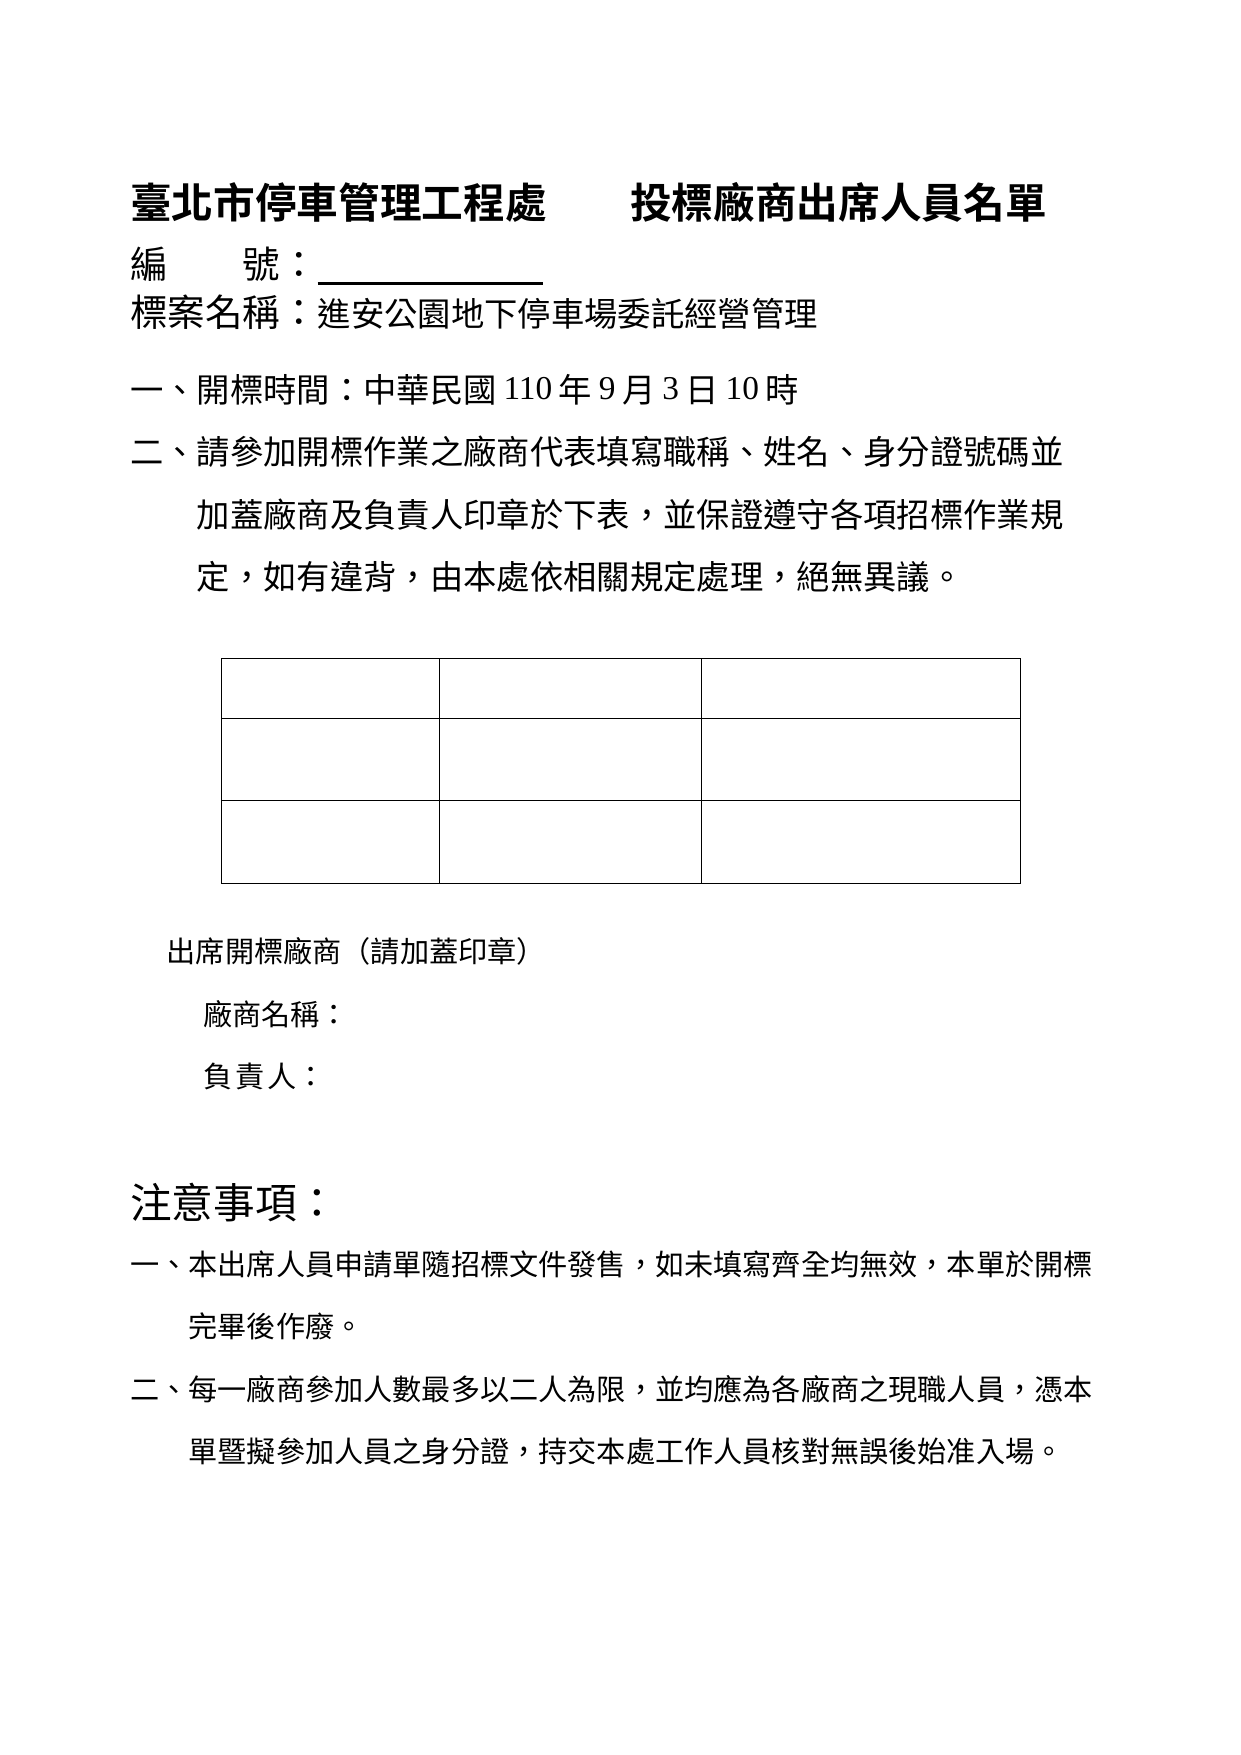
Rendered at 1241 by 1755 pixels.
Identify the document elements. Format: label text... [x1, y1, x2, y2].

text 臺北市停車管理工程處 投標廠商出席人員名單 [130, 158, 1093, 221]
table_header 身 分 證 號 碼 [702, 659, 1020, 717]
text 一、本出席人員申請單隨招標文件發售，如未填寫齊全均無效，本單於開標完畢後作廢。 [130, 1221, 1093, 1346]
table_cell [702, 719, 1020, 800]
table_header 職 稱 [222, 659, 439, 717]
table_header 姓 名 [440, 659, 701, 717]
text 一、開標時間：中華民國110年9月3日10時 [130, 346, 1093, 408]
table_cell [440, 801, 701, 883]
text 編 號： [130, 221, 1093, 283]
table_cell [222, 801, 439, 883]
table_cell [222, 719, 439, 800]
text 負責人： [130, 1033, 1093, 1096]
text 二、請參加開標作業之廠商代表填寫職稱、姓名、身分證號碼並加蓋廠商及負責人印章於下表，並保證遵守各項招標作業規定，如有違背，由本處依相關規定處理，絕無異議。 [130, 408, 1093, 596]
text 二、每一廠商參加人數最多以二人為限，並均應為各廠商之現職人員，憑本單暨擬參加人員之身分證，持交本處工作人員核對無誤後始准入場。 [130, 1346, 1093, 1471]
table_cell [440, 719, 701, 800]
text 標案名稱：進安公園地下停車場委託經營管理 [130, 283, 1093, 338]
table_cell [702, 801, 1020, 883]
text 注意事項： [130, 1158, 1093, 1221]
text 出席開標廠商（請加蓋印章） [130, 908, 1093, 971]
text 廠商名稱： [130, 971, 1093, 1033]
